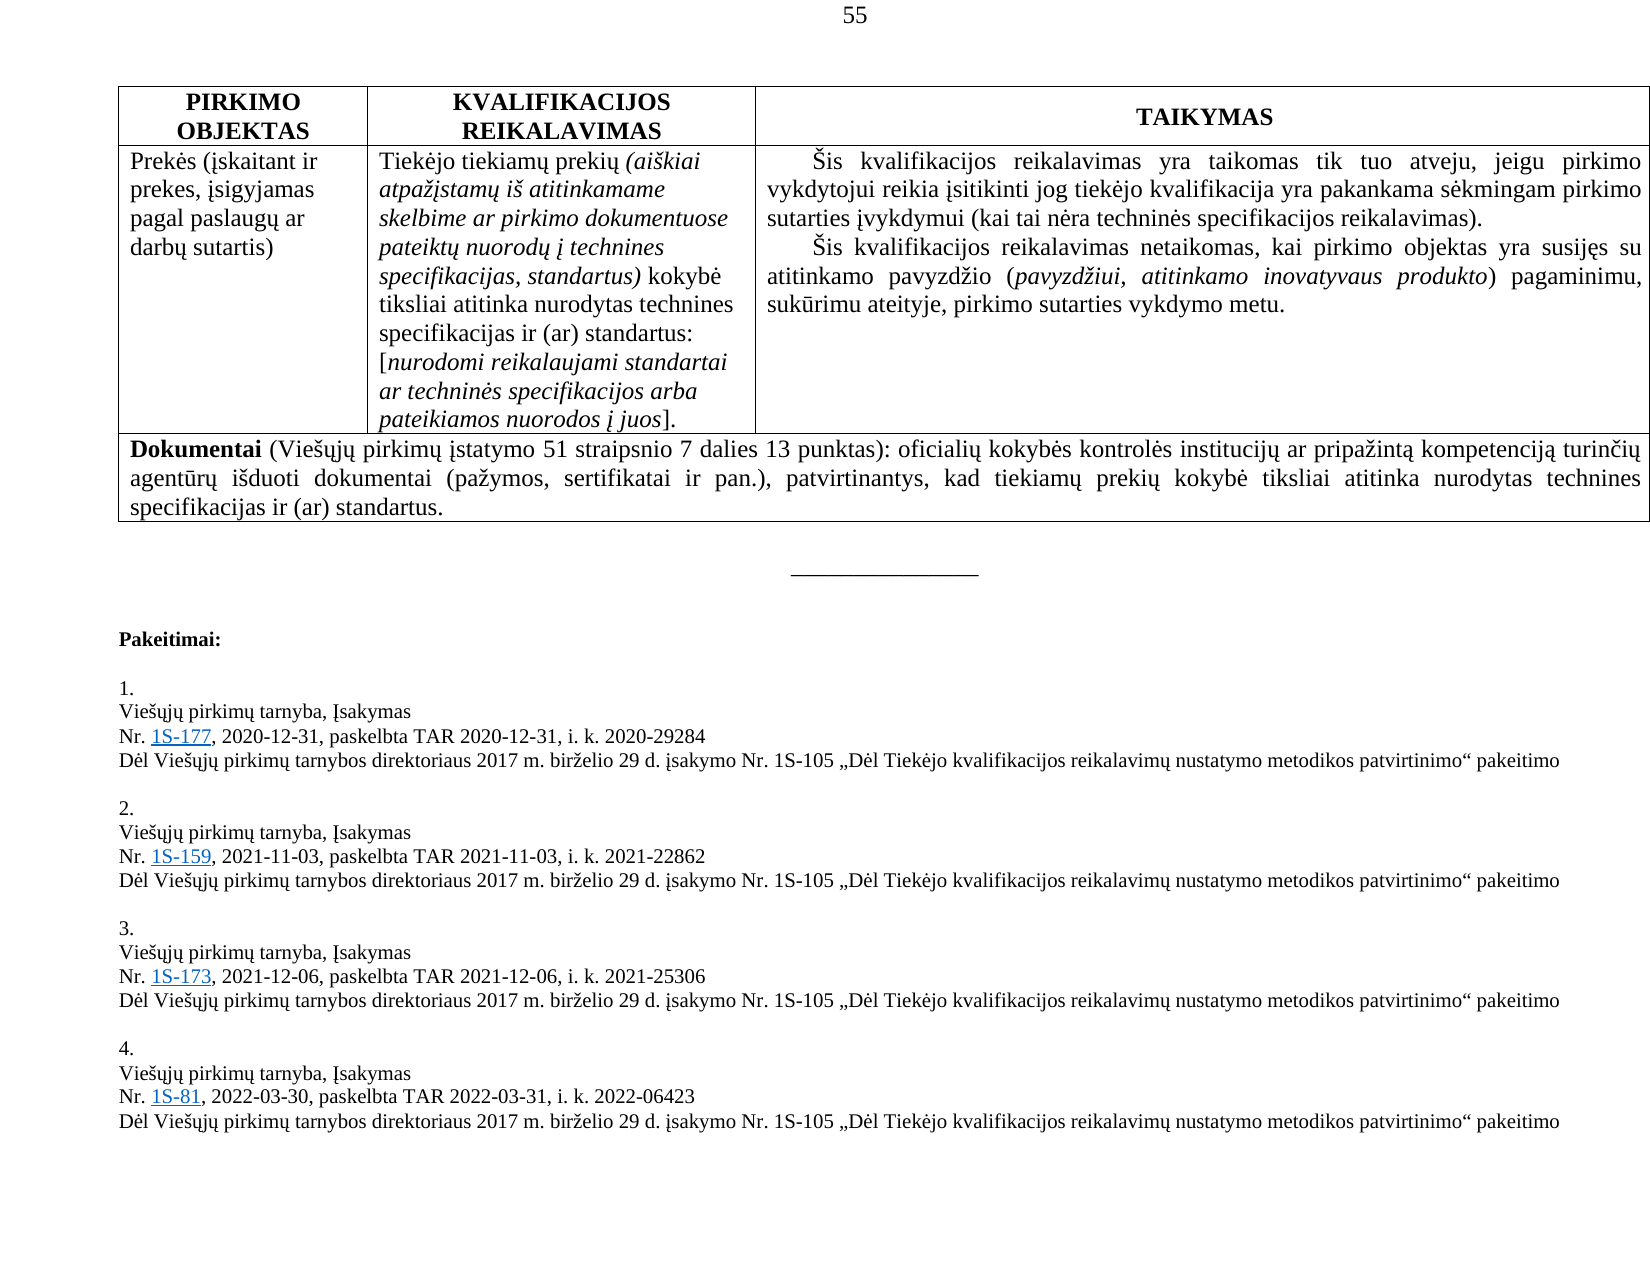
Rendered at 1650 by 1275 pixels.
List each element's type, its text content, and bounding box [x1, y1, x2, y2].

text Nr. 1S-177, 2020-12-31, paskelbta TAR 2020-12-31, i. k. 2020-29284 [118, 723, 1591, 748]
text 4. [118, 1036, 1591, 1060]
text Pakeitimai: [118, 627, 1591, 651]
text 2. [118, 796, 1591, 820]
text Viešųjų pirkimų tarnyba, Įsakymas [118, 1060, 1591, 1084]
text Dėl Viešųjų pirkimų tarnybos direktoriaus 2017 m. birželio 29 d. įsakymo Nr. 1S-105 „Dėl Tiekėjo kvalifikacijos reikalavimų nustatymo metodikos patvirtinimo“ pakeitimo [118, 1108, 1591, 1133]
text Dėl Viešųjų pirkimų tarnybos direktoriaus 2017 m. birželio 29 d. įsakymo Nr. 1S-105 „Dėl Tiekėjo kvalifikacijos reikalavimų nustatymo metodikos patvirtinimo“ pakeitimo [118, 748, 1591, 772]
text Dėl Viešųjų pirkimų tarnybos direktoriaus 2017 m. birželio 29 d. įsakymo Nr. 1S-105 „Dėl Tiekėjo kvalifikacijos reikalavimų nustatymo metodikos patvirtinimo“ pakeitimo [118, 868, 1591, 892]
text Viešųjų pirkimų tarnyba, Įsakymas [118, 940, 1591, 964]
text 3. [118, 916, 1591, 940]
table_header PIRKIMO OBJEKTAS [119, 87, 367, 145]
text Nr. 1S-159, 2021-11-03, paskelbta TAR 2021-11-03, i. k. 2021-22862 [118, 844, 1591, 868]
table_cell Tiekėjo tiekiamų prekių (aiškiai atpažįstamų iš atitinkamame skelbime ar pirkimo dokumentuose pateiktų nuorodų į technines specifikacijas, standartus) kokybė tiksliai atitinka nurodytas technines specifikacijas ir (ar) standartus: [nurodomi reikalaujami standartai ar techninės specifikacijos arba pateikiamos nuorodos į juos]. [368, 146, 755, 433]
table_header KVALIFIKACIJOS REIKALAVIMAS [368, 87, 755, 145]
table_cell Dokumentai (Viešųjų pirkimų įstatymo 51 straipsnio 7 dalies 13 punktas): oficialių kokybės kontrolės institucijų ar pripažintą kompetenciją turinčių agentūrų išduoti dokumentai (pažymos, sertifikatai ir pan.), patvirtinantys, kad tiekiamų prekių kokybė tiksliai atitinka nurodytas technines specifikacijas ir (ar) standartus. [119, 434, 1649, 521]
table_cell Šis kvalifikacijos reikalavimas yra taikomas tik tuo atveju, jeigu pirkimo vykdytojui reikia įsitikinti jog tiekėjo kvalifikacija yra pakankama sėkmingam pirkimo sutarties įvykdymui (kai tai nėra techninės specifikacijos reikalavimas). Šis kvalifikacijos reikalavimas netaikomas, kai pirkimo objektas yra susijęs su atitinkamo pavyzdžio (pavyzdžiui, atitinkamo inovatyvaus produkto) pagaminimu, sukūrimu ateityje, pirkimo sutarties vykdymo metu. [756, 146, 1649, 433]
text _______________ [118, 550, 1591, 579]
text Nr. 1S-81, 2022-03-30, paskelbta TAR 2022-03-31, i. k. 2022-06423 [118, 1084, 1591, 1108]
text Viešųjų pirkimų tarnyba, Įsakymas [118, 820, 1591, 844]
table_cell Prekės (įskaitant ir prekes, įsigyjamas pagal paslaugų ar darbų sutartis) [119, 146, 367, 433]
text Nr. 1S-173, 2021-12-06, paskelbta TAR 2021-12-06, i. k. 2021-25306 [118, 964, 1591, 988]
table_header TAIKYMAS [756, 87, 1649, 145]
text Viešųjų pirkimų tarnyba, Įsakymas [118, 699, 1591, 723]
text Dėl Viešųjų pirkimų tarnybos direktoriaus 2017 m. birželio 29 d. įsakymo Nr. 1S-105 „Dėl Tiekėjo kvalifikacijos reikalavimų nustatymo metodikos patvirtinimo“ pakeitimo [118, 988, 1591, 1012]
text 1. [118, 675, 1591, 699]
